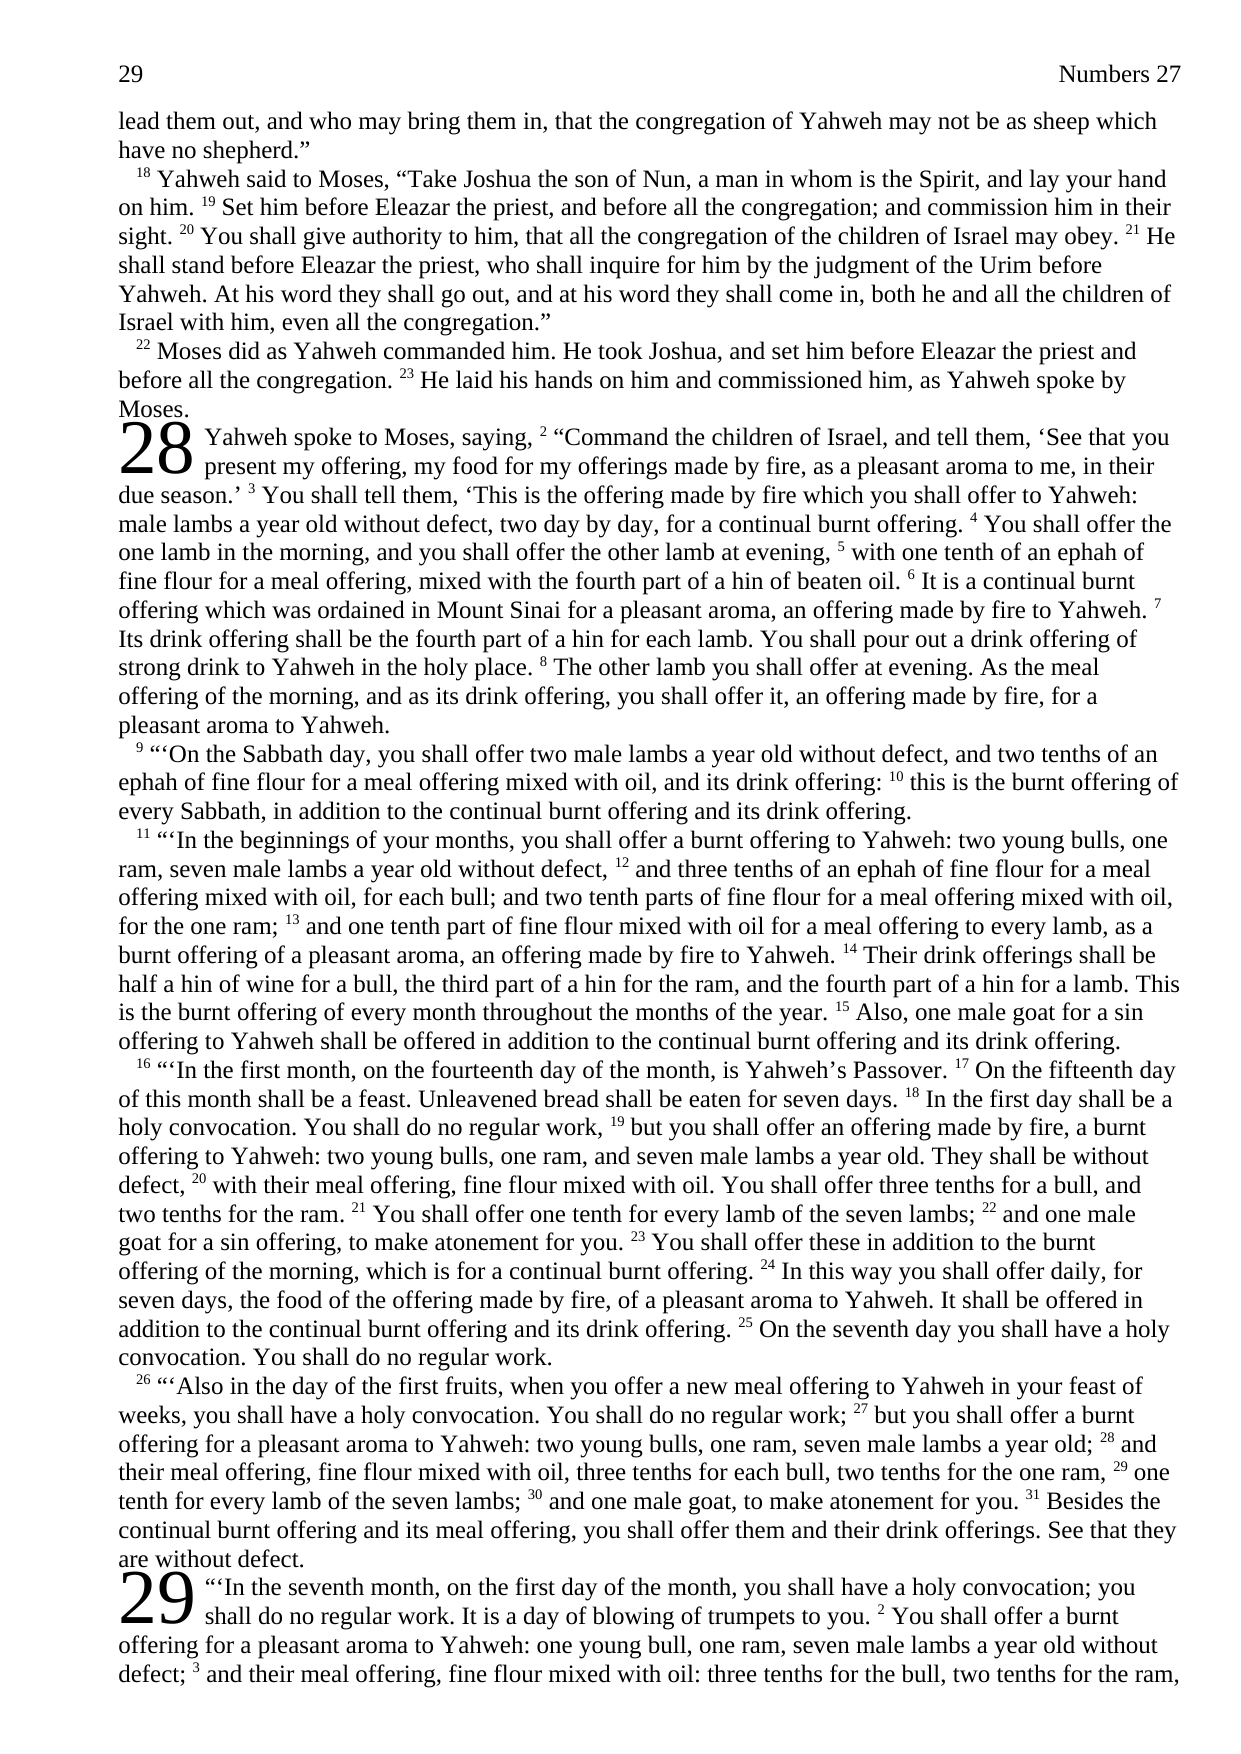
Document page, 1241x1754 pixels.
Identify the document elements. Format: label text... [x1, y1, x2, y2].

text 29“‘In the seventh month, on the first day of the month, you shall have a holy convocation; you shall do no regular work. It is a day of blowing of trumpets to you. 2 You shall offer a burnt offering for a pleasant aroma to Yahweh: one young bull, one ram, seven male lambs a year old without defect; 3 and their meal offering, fine flour mixed with oil: three tenths for the bull, two tenths for the ram, 4 and one tenth for every lamb of the seven lambs; 5 and one male goat for a sin offering, to make atonement for you; 6 in addition to the burnt offering of the new moon with its meal offering, and the continual burnt offering with its meal offering, and their drink offerings, according to their ordinance, for a pleasant aroma, an offering made by fire to Yahweh. [118, 1572, 1181, 1687]
text 22 Moses did as Yahweh commanded him. He took Joshua, and set him before Eleazar the priest and before all the congregation. 23 He laid his hands on him and commissioned him, as Yahweh spoke by Moses. [118, 336, 1181, 422]
text 28Yahweh spoke to Moses, saying, 2 “Command the children of Israel, and tell them, ‘See that you present my offering, my food for my offerings made by fire, as a pleasant aroma to me, in their due season.’ 3 You shall tell them, ‘This is the offering made by fire which you shall offer to Yahweh: male lambs a year old without defect, two day by day, for a continual burnt offering. 4 You shall offer the one lamb in the morning, and you shall offer the other lamb at evening, 5 with one tenth of an ephah of fine flour for a meal offering, mixed with the fourth part of a hin of beaten oil. 6 It is a continual burnt offering which was ordained in Mount Sinai for a pleasant aroma, an offering made by fire to Yahweh. 7 Its drink offering shall be the fourth part of a hin for each lamb. You shall pour out a drink offering of strong drink to Yahweh in the holy place. 8 The other lamb you shall offer at evening. As the meal offering of the morning, and as its drink offering, you shall offer it, an offering made by fire, for a pleasant aroma to Yahweh. [118, 422, 1181, 739]
text 18 Yahweh said to Moses, “Take Joshua the son of Nun, a man in whom is the Spirit, and lay your hand on him. 19 Set him before Eleazar the priest, and before all the congregation; and commission him in their sight. 20 You shall give authority to him, that all the congregation of the children of Israel may obey. 21 He shall stand before Eleazar the priest, who shall inquire for him by the judgment of the Urim before Yahweh. At his word they shall go out, and at his word they shall come in, both he and all the children of Israel with him, even all the congregation.” [118, 164, 1181, 336]
text 11 “‘In the beginnings of your months, you shall offer a burnt offering to Yahweh: two young bulls, one ram, seven male lambs a year old without defect, 12 and three tenths of an ephah of fine flour for a meal offering mixed with oil, for each bull; and two tenth parts of fine flour for a meal offering mixed with oil, for the one ram; 13 and one tenth part of fine flour mixed with oil for a meal offering to every lamb, as a burnt offering of a pleasant aroma, an offering made by fire to Yahweh. 14 Their drink offerings shall be half a hin of wine for a bull, the third part of a hin for the ram, and the fourth part of a hin for a lamb. This is the burnt offering of every month throughout the months of the year. 15 Also, one male goat for a sin offering to Yahweh shall be offered in addition to the continual burnt offering and its drink offering. [118, 825, 1181, 1055]
text 26 “‘Also in the day of the first fruits, when you offer a new meal offering to Yahweh in your feast of weeks, you shall have a holy convocation. You shall do no regular work; 27 but you shall offer a burnt offering for a pleasant aroma to Yahweh: two young bulls, one ram, seven male lambs a year old; 28 and their meal offering, fine flour mixed with oil, three tenths for each bull, two tenths for the one ram, 29 one tenth for every lamb of the seven lambs; 30 and one male goat, to make atonement for you. 31 Besides the continual burnt offering and its meal offering, you shall offer them and their drink offerings. See that they are without defect. [118, 1371, 1181, 1572]
text 9 “‘On the Sabbath day, you shall offer two male lambs a year old without defect, and two tenths of an ephah of fine flour for a meal offering mixed with oil, and its drink offering: 10 this is the burnt offering of every Sabbath, in addition to the continual burnt offering and its drink offering. [118, 739, 1181, 825]
text lead them out, and who may bring them in, that the congregation of Yahweh may not be as sheep which have no shepherd.” [118, 106, 1181, 164]
text 16 “‘In the first month, on the fourteenth day of the month, is Yahweh’s Passover. 17 On the fifteenth day of this month shall be a feast. Unleavened bread shall be eaten for seven days. 18 In the first day shall be a holy convocation. You shall do no regular work, 19 but you shall offer an offering made by fire, a burnt offering to Yahweh: two young bulls, one ram, and seven male lambs a year old. They shall be without defect, 20 with their meal offering, fine flour mixed with oil. You shall offer three tenths for a bull, and two tenths for the ram. 21 You shall offer one tenth for every lamb of the seven lambs; 22 and one male goat for a sin offering, to make atonement for you. 23 You shall offer these in addition to the burnt offering of the morning, which is for a continual burnt offering. 24 In this way you shall offer daily, for seven days, the food of the offering made by fire, of a pleasant aroma to Yahweh. It shall be offered in addition to the continual burnt offering and its drink offering. 25 On the seventh day you shall have a holy convocation. You shall do no regular work. [118, 1055, 1181, 1371]
